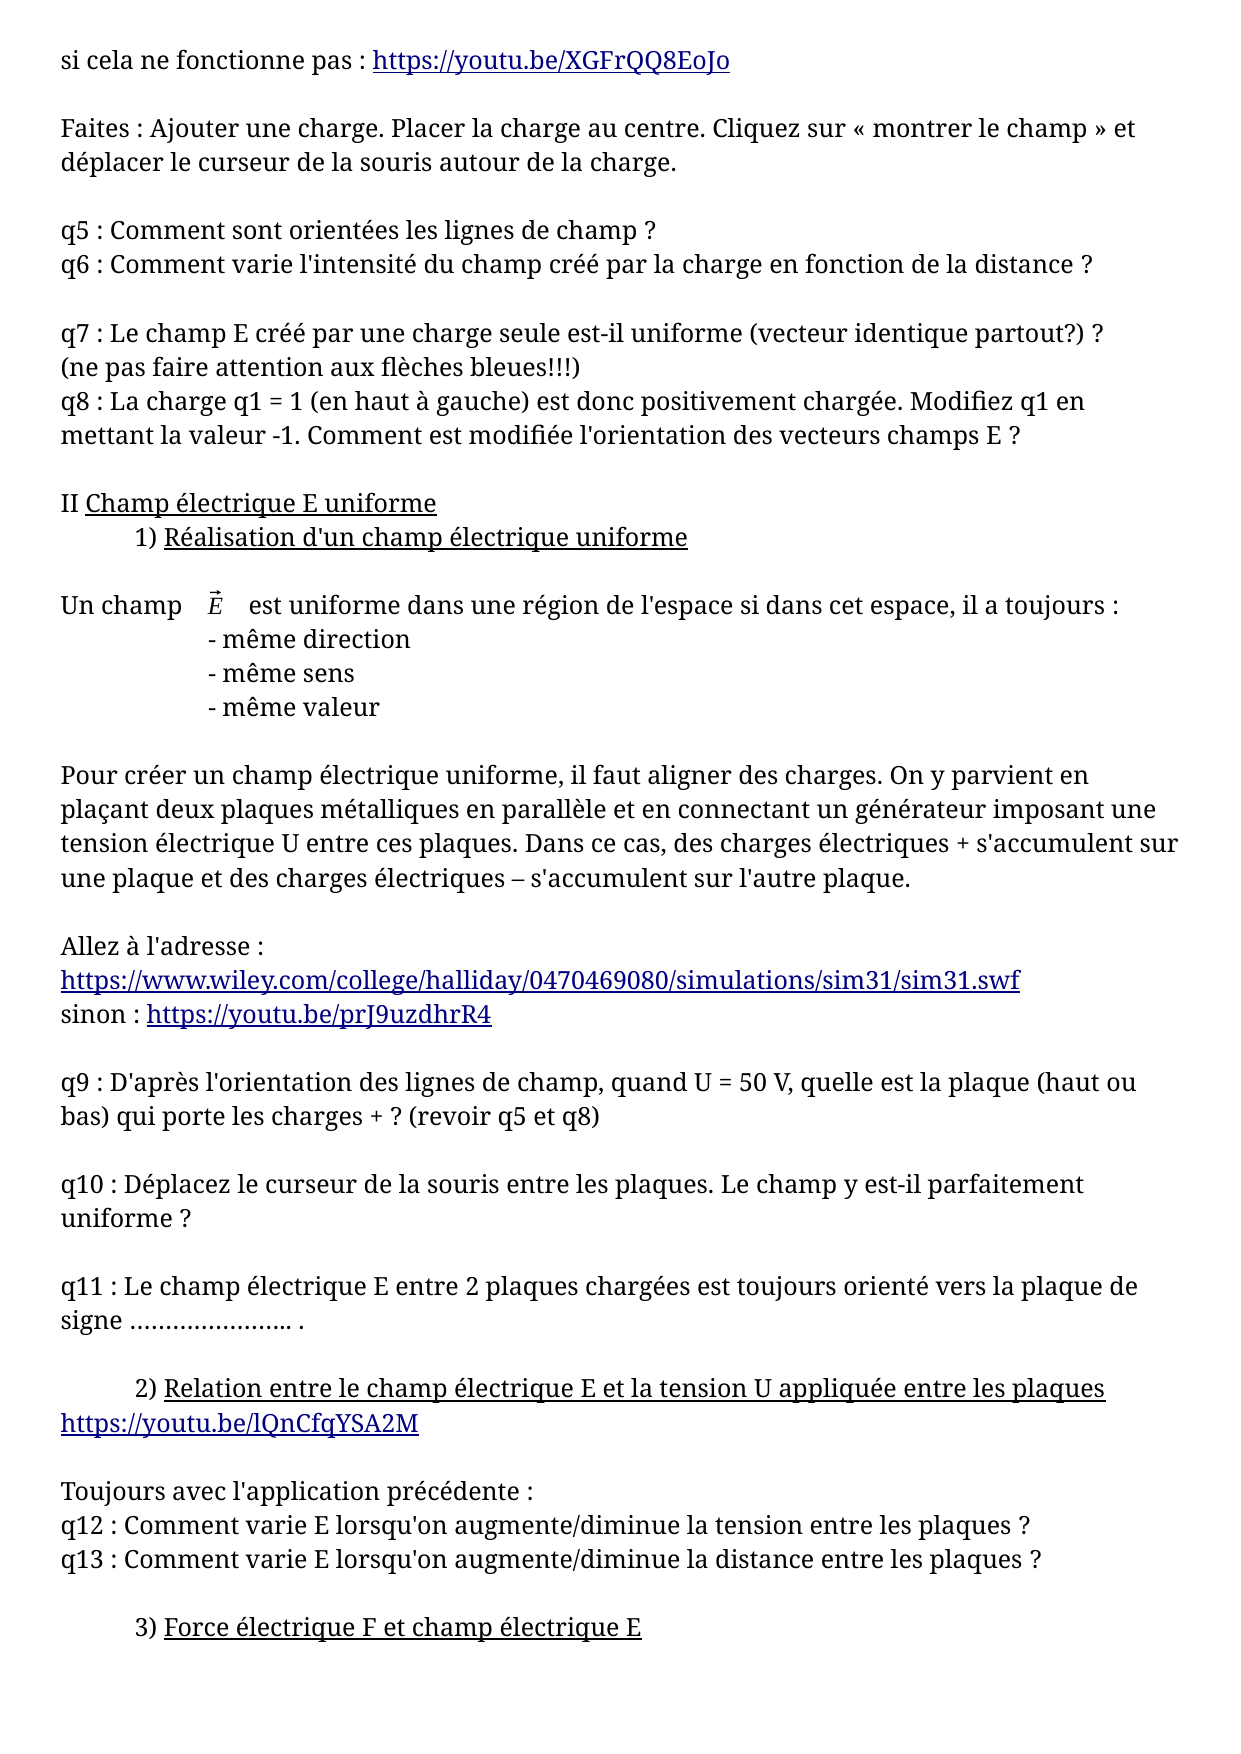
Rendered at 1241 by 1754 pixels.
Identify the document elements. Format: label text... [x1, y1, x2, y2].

text q5 : Comment sont orientées les lignes de champ ? [60, 213, 1182, 247]
text https://www.wiley.com/college/halliday/0470469080/simulations/sim31/sim31.swf [60, 962, 1182, 996]
text Un champ est uniforme dans une région de l'espace si dans cet espace, il a toujours : [60, 588, 1182, 622]
text q13 : Comment varie E lorsqu'on augmente/diminue la distance entre les plaques ? [60, 1541, 1182, 1576]
text (ne pas faire attention aux flèches bleues!!!) [60, 349, 1182, 383]
text - même sens [60, 656, 1182, 690]
text q6 : Comment varie l'intensité du champ créé par la charge en fonction de la distance ? [60, 247, 1182, 281]
text 3) Force électrique F et champ électrique E [60, 1609, 1182, 1644]
text Allez à l'adresse : [60, 928, 1182, 962]
text Pour créer un champ électrique uniforme, il faut aligner des charges. On y parvient en plaçant deux plaques métalliques en parallèle et en connectant un générateur imposant une tension électrique U entre ces plaques. Dans ce cas, des charges électriques + s'accumulent sur une plaque et des charges électriques – s'accumulent sur l'autre plaque. [60, 758, 1182, 894]
text q11 : Le champ électrique E entre 2 plaques chargées est toujours orienté vers la plaque de signe ………………….. . [60, 1269, 1182, 1337]
text - même direction [60, 622, 1182, 656]
text si cela ne fonctionne pas : https://youtu.be/XGFrQQ8EoJo [60, 43, 1182, 77]
text Toujours avec l'application précédente : [60, 1473, 1182, 1507]
text II Champ électrique E uniforme [60, 486, 1182, 519]
text sinon : https://youtu.be/prJ9uzdhrR4 [60, 996, 1182, 1031]
text q9 : D'après l'orientation des lignes de champ, quand U = 50 V, quelle est la plaque (haut ou bas) qui porte les charges + ? (revoir q5 et q8) [60, 1064, 1182, 1133]
text 2) Relation entre le champ électrique E et la tension U appliquée entre les plaques [60, 1371, 1182, 1405]
text q12 : Comment varie E lorsqu'on augmente/diminue la tension entre les plaques ? [60, 1507, 1182, 1541]
text q7 : Le champ E créé par une charge seule est-il uniforme (vecteur identique partout?) ? [60, 315, 1182, 349]
text - même valeur [60, 690, 1182, 724]
text 1) Réalisation d'un champ électrique uniforme [60, 519, 1182, 554]
text Faites : Ajouter une charge. Placer la charge au centre. Cliquez sur « montrer le champ » et déplacer le curseur de la souris autour de la charge. [60, 111, 1182, 179]
text https://youtu.be/lQnCfqYSA2M [60, 1405, 1182, 1439]
text q10 : Déplacez le curseur de la souris entre les plaques. Le champ y est-il parfaitement uniforme ? [60, 1167, 1182, 1235]
text q8 : La charge q1 = 1 (en haut à gauche) est donc positivement chargée. Modifiez q1 en mettant la valeur -1. Comment est modifiée l'orientation des vecteurs champs E ? [60, 383, 1182, 451]
